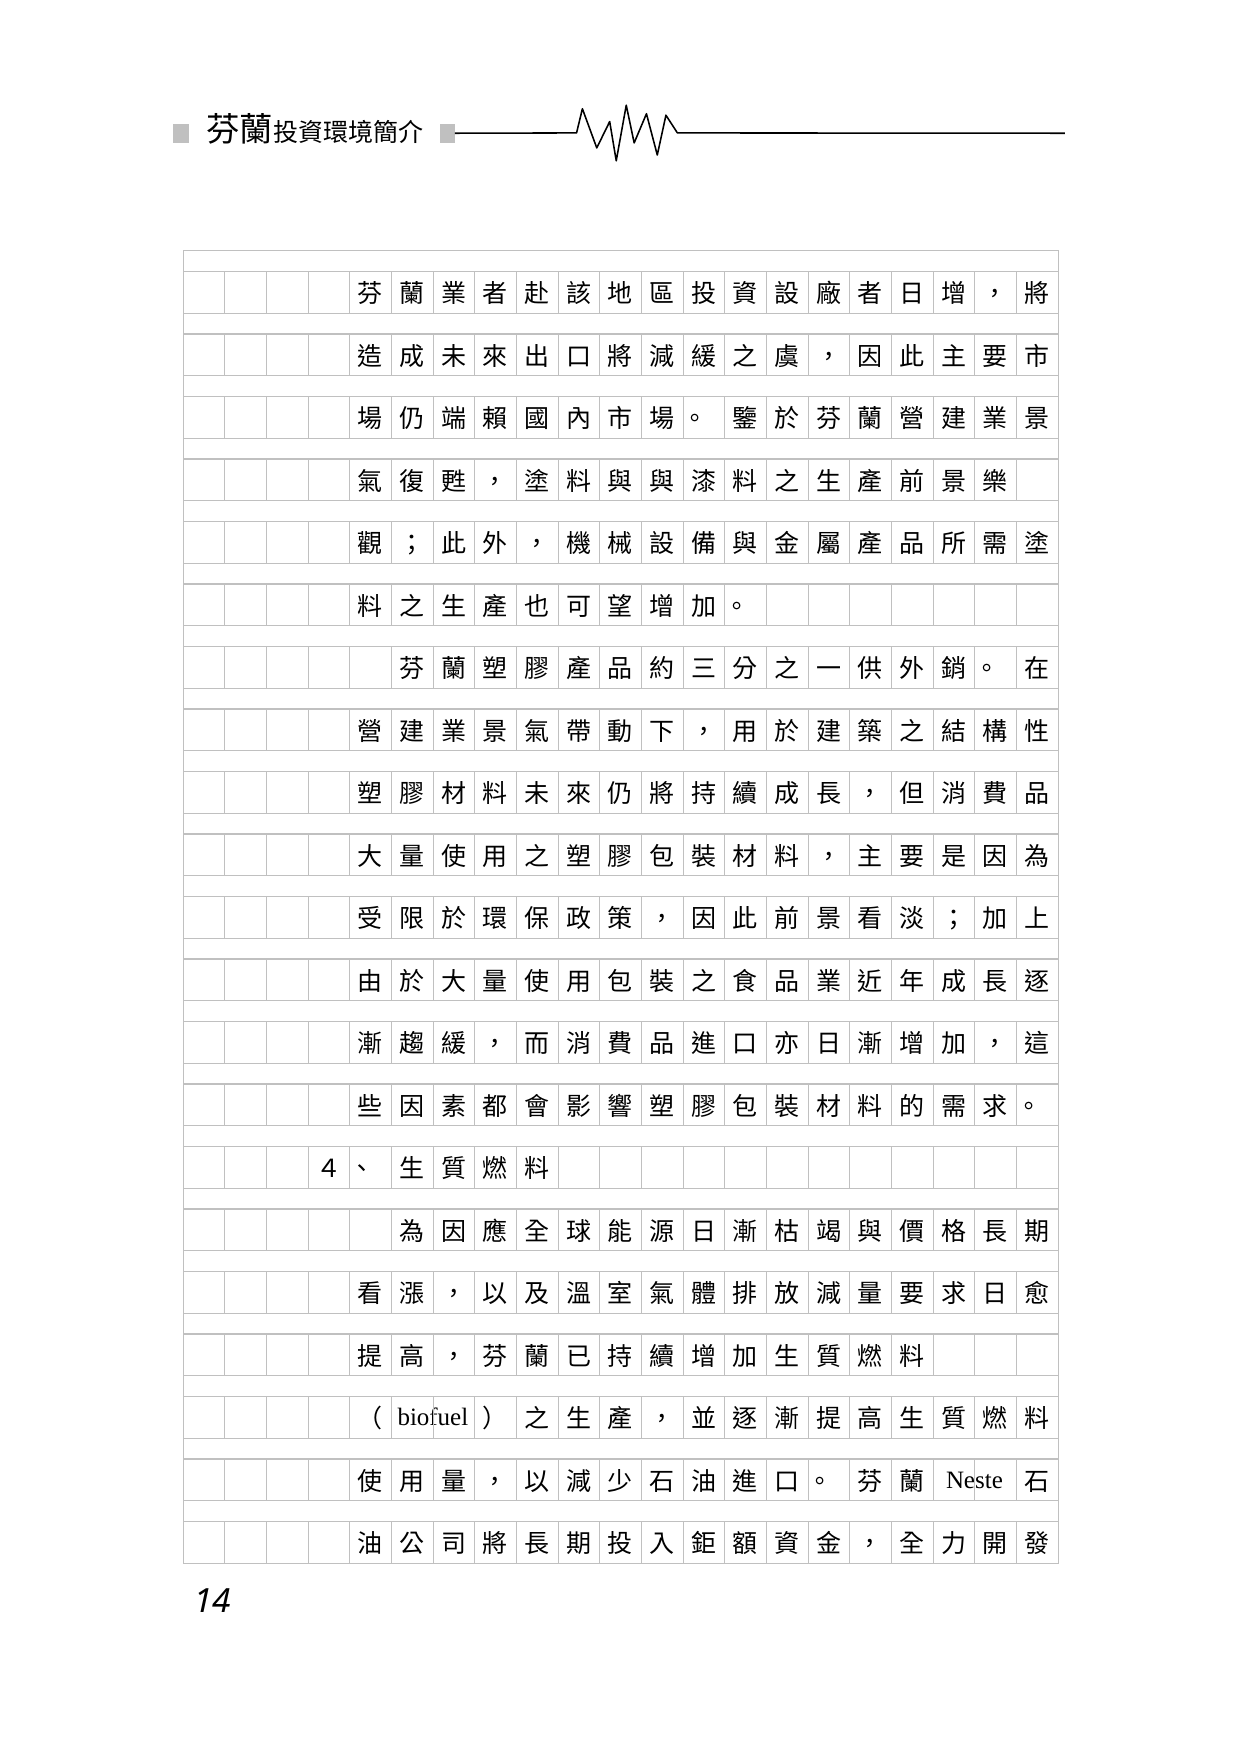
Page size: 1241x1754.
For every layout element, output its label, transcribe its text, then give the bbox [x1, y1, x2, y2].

text [684, 1147, 724, 1188]
text [559, 1147, 599, 1188]
text 燃 [475, 1147, 516, 1188]
text 因 [975, 835, 1016, 875]
text 長 [809, 772, 849, 813]
text 仍 [600, 772, 641, 813]
text 材 [434, 772, 474, 813]
text ； [934, 897, 974, 938]
text 的 [892, 1085, 933, 1125]
text 亦 [767, 1022, 808, 1063]
text 影 [559, 1085, 599, 1125]
text 。 [975, 647, 1016, 688]
text 帶 [559, 710, 599, 750]
text 些 [350, 1085, 391, 1125]
text 。 [1017, 1085, 1058, 1125]
text [330, 939, 1058, 958]
text 塑 [475, 647, 516, 688]
text 於 [434, 897, 474, 938]
text 用 [725, 710, 766, 750]
text 、 [350, 1147, 391, 1188]
text [330, 1064, 1058, 1083]
text 膠 [392, 772, 433, 813]
text 業 [809, 960, 849, 1000]
text 上 [1017, 897, 1058, 938]
text 品 [600, 647, 641, 688]
text 此 [725, 897, 766, 938]
text 芬蘭化學產業提供其他產業許多必要的中間原料，包括造紙業所需化學原料、農業肥料、塗料與漆料、石油產品、塑膠品、化學基本原料等。近年因為紙漿與造紙產業製造廠已大量外移，相關化學原料必須加強出口推銷，才不致生產萎縮。在農業肥料方面，至歐盟其他國家的出口量可望持續成長，因此生產情況相當樂觀。用於其他化學工業之化學基本原料，如塑化原料，未來展望亦佳。在塗料與與漆料方面，雖然俄羅斯與波羅的海三小國需求仍殷，但因芬蘭業者赴該地區投資設廠者日增，將造成未來出口將減緩之虞，因此主要市場仍端賴國內市場。鑒於芬蘭營建業景氣復甦，塗料與與漆料之生產前景樂觀；此外，機械設備與金屬產品所需塗料之生產也可望增加。 [330, 564, 1058, 583]
text 品 [1017, 772, 1058, 813]
text 芬蘭化學產業提供其他產業許多必要的中間原料，包括造紙業所需化學原料、農業肥料、塗料與漆料、石油產品、塑膠品、化學基本原料等。近年因為紙漿與造紙產業製造廠已大量外移，相關化學原料必須加強出口推銷，才不致生產萎縮。在農業肥料方面，至歐盟其他國家的出口量可望持續成長，因此生產情況相當樂觀。用於其他化學工業之化學基本原料，如塑化原料，未來展望亦佳。在塗料與與漆料方面，雖然俄羅斯與波羅的海三小國需求仍殷，但因芬蘭業者赴該地區投資設廠者日增，將造成未來出口將減緩之虞，因此主要市場仍端賴國內市場。鑒於芬蘭營建業景氣復甦，塗料與與漆料之生產前景樂觀；此外，機械設備與金屬產品所需塗料之生產也可望增加。 [330, 439, 1058, 458]
text 品 [642, 1022, 683, 1063]
text [330, 751, 1058, 771]
text 下 [642, 710, 683, 750]
text ， [975, 1022, 1016, 1063]
text 加 [975, 897, 1016, 938]
text 塑 [350, 772, 391, 813]
text ， [809, 835, 849, 875]
text 口 [725, 1022, 766, 1063]
text 芬 [392, 647, 433, 688]
text 結 [934, 710, 974, 750]
text ， [642, 897, 683, 938]
text 業 [434, 710, 474, 750]
text 策 [600, 897, 641, 938]
text [725, 1147, 766, 1188]
text 料 [767, 835, 808, 875]
text ， [684, 710, 724, 750]
text 環 [475, 897, 516, 938]
text 都 [475, 1085, 516, 1125]
text 但 [892, 772, 933, 813]
text 膠 [684, 1085, 724, 1125]
text 日 [809, 1022, 849, 1063]
text 品 [767, 960, 808, 1000]
text 漸 [850, 1022, 891, 1063]
text 費 [975, 772, 1016, 813]
text 為因應全球能源日漸枯竭與價格長期看漲，以及溫室氣體排放減量要求日愈提高，芬蘭已持續增加生質燃料（biofuel）之生產，並逐漸提高生質燃料使用量，以減少石油進口。芬蘭Neste石油公司將長期投入鉅額資金，全力開發生質能源，大量生產，成為全球生質柴油（biodiesel）的主要供應商，搶攻全球能源市場；該公司日後將在全球主要市場以獨資或合資方式建立生質柴油生產基地。Neste認為全球能源消費持續成長的趨勢不致改變，因此仍全力於鹿特丹興建歐洲最大的生質柴油廠。Neste公司目前在海外市場中，於新加坡與荷蘭鹿特丹投資興建的生質燃料廠年產能各達80萬公噸，目前生產原料包括棕櫚油與動物油脂，未來將以棕櫚油為主要原料。以Neste目前技術水準，幾乎可使用任何動、植物油脂作為生產原料。 [330, 1439, 1058, 1458]
text 一 [809, 647, 849, 688]
text 芬蘭化學產業提供其他產業許多必要的中間原料，包括造紙業所需化學原料、農業肥料、塗料與漆料、石油產品、塑膠品、化學基本原料等。近年因為紙漿與造紙產業製造廠已大量外移，相關化學原料必須加強出口推銷，才不致生產萎縮。在農業肥料方面，至歐盟其他國家的出口量可望持續成長，因此生產情況相當樂觀。用於其他化學工業之化學基本原料，如塑化原料，未來展望亦佳。在塗料與與漆料方面，雖然俄羅斯與波羅的海三小國需求仍殷，但因芬蘭業者赴該地區投資設廠者日增，將造成未來出口將減緩之虞，因此主要市場仍端賴國內市場。鑒於芬蘭營建業景氣復甦，塗料與與漆料之生產前景樂觀；此外，機械設備與金屬產品所需塗料之生產也可望增加。 [330, 501, 1058, 521]
text ， [850, 772, 891, 813]
text 主 [850, 835, 891, 875]
text 因 [684, 897, 724, 938]
text 於 [767, 710, 808, 750]
text [330, 814, 1058, 833]
text 材 [725, 835, 766, 875]
text [767, 1147, 808, 1188]
text 政 [559, 897, 599, 938]
text 材 [809, 1085, 849, 1125]
text [330, 626, 1058, 646]
text 用 [475, 835, 516, 875]
text 芬蘭化學產業提供其他產業許多必要的中間原料，包括造紙業所需化學原料、農業肥料、塗料與漆料、石油產品、塑膠品、化學基本原料等。近年因為紙漿與造紙產業製造廠已大量外移，相關化學原料必須加強出口推銷，才不致生產萎縮。在農業肥料方面，至歐盟其他國家的出口量可望持續成長，因此生產情況相當樂觀。用於其他化學工業之化學基本原料，如塑化原料，未來展望亦佳。在塗料與與漆料方面，雖然俄羅斯與波羅的海三小國需求仍殷，但因芬蘭業者赴該地區投資設廠者日增，將造成未來出口將減緩之虞，因此主要市場仍端賴國內市場。鑒於芬蘭營建業景氣復甦，塗料與與漆料之生產前景樂觀；此外，機械設備與金屬產品所需塗料之生產也可望增加。 [330, 376, 1058, 396]
text 裝 [684, 835, 724, 875]
text 漸 [350, 1022, 391, 1063]
text [809, 1147, 849, 1188]
text 為因應全球能源日漸枯竭與價格長期看漲，以及溫室氣體排放減量要求日愈提高，芬蘭已持續增加生質燃料（biofuel）之生產，並逐漸提高生質燃料使用量，以減少石油進口。芬蘭Neste石油公司將長期投入鉅額資金，全力開發生質能源，大量生產，成為全球生質柴油（biodiesel）的主要供應商，搶攻全球能源市場；該公司日後將在全球主要市場以獨資或合資方式建立生質柴油生產基地。Neste認為全球能源消費持續成長的趨勢不致改變，因此仍全力於鹿特丹興建歐洲最大的生質柴油廠。Neste公司目前在海外市場中，於新加坡與荷蘭鹿特丹投資興建的生質燃料廠年產能各達80萬公噸，目前生產原料包括棕櫚油與動物油脂，未來將以棕櫚油為主要原料。以Neste目前技術水準，幾乎可使用任何動、植物油脂作為生產原料。 [330, 1501, 1058, 1521]
text 蘭 [434, 647, 474, 688]
text 由 [350, 960, 391, 1000]
text 持 [684, 772, 724, 813]
text 生 [392, 1147, 433, 1188]
text 增 [892, 1022, 933, 1063]
text 求 [975, 1085, 1016, 1125]
text [892, 1147, 933, 1188]
text 包 [600, 960, 641, 1000]
text 為因應全球能源日漸枯竭與價格長期看漲，以及溫室氣體排放減量要求日愈提高，芬蘭已持續增加生質燃料（biofuel）之生產，並逐漸提高生質燃料使用量，以減少石油進口。芬蘭Neste石油公司將長期投入鉅額資金，全力開發生質能源，大量生產，成為全球生質柴油（biodiesel）的主要供應商，搶攻全球能源市場；該公司日後將在全球主要市場以獨資或合資方式建立生質柴油生產基地。Neste認為全球能源消費持續成長的趨勢不致改變，因此仍全力於鹿特丹興建歐洲最大的生質柴油廠。Neste公司目前在海外市場中，於新加坡與荷蘭鹿特丹投資興建的生質燃料廠年產能各達80萬公噸，目前生產原料包括棕櫚油與動物油脂，未來將以棕櫚油為主要原料。以Neste目前技術水準，幾乎可使用任何動、植物油脂作為生產原料。 [330, 1251, 1058, 1271]
text 因 [392, 1085, 433, 1125]
text 響 [600, 1085, 641, 1125]
text 三 [684, 647, 724, 688]
text 近 [850, 960, 891, 1000]
text 看 [850, 897, 891, 938]
text 要 [892, 835, 933, 875]
text [276, 1147, 308, 1188]
text 保 [517, 897, 558, 938]
text 約 [642, 647, 683, 688]
text 築 [850, 710, 891, 750]
text ４ [309, 1147, 349, 1188]
text 之 [684, 960, 724, 1000]
text 素 [434, 1085, 474, 1125]
text 受 [350, 897, 391, 938]
text [276, 1126, 1058, 1146]
text 將 [642, 772, 683, 813]
text 為因應全球能源日漸枯竭與價格長期看漲，以及溫室氣體排放減量要求日愈提高，芬蘭已持續增加生質燃料（biofuel）之生產，並逐漸提高生質燃料使用量，以減少石油進口。芬蘭Neste石油公司將長期投入鉅額資金，全力開發生質能源，大量生產，成為全球生質柴油（biodiesel）的主要供應商，搶攻全球能源市場；該公司日後將在全球主要市場以獨資或合資方式建立生質柴油生產基地。Neste認為全球能源消費持續成長的趨勢不致改變，因此仍全力於鹿特丹興建歐洲最大的生質柴油廠。Neste公司目前在海外市場中，於新加坡與荷蘭鹿特丹投資興建的生質燃料廠年產能各達80萬公噸，目前生產原料包括棕櫚油與動物油脂，未來將以棕櫚油為主要原料。以Neste目前技術水準，幾乎可使用任何動、植物油脂作為生產原料。 [330, 1376, 1058, 1396]
text [330, 876, 1058, 896]
text 淡 [892, 897, 933, 938]
text 消 [934, 772, 974, 813]
text 裝 [642, 960, 683, 1000]
text [975, 1147, 1016, 1188]
text 使 [434, 835, 474, 875]
text 性 [1017, 710, 1058, 750]
text [600, 1147, 641, 1188]
text 這 [1017, 1022, 1058, 1063]
text 是 [934, 835, 974, 875]
text 為因應全球能源日漸枯竭與價格長期看漲，以及溫室氣體排放減量要求日愈提高，芬蘭已持續增加生質燃料（biofuel）之生產，並逐漸提高生質燃料使用量，以減少石油進口。芬蘭Neste石油公司將長期投入鉅額資金，全力開發生質能源，大量生產，成為全球生質柴油（biodiesel）的主要供應商，搶攻全球能源市場；該公司日後將在全球主要市場以獨資或合資方式建立生質柴油生產基地。Neste認為全球能源消費持續成長的趨勢不致改變，因此仍全力於鹿特丹興建歐洲最大的生質柴油廠。Neste公司目前在海外市場中，於新加坡與荷蘭鹿特丹投資興建的生質燃料廠年產能各達80萬公噸，目前生產原料包括棕櫚油與動物油脂，未來將以棕櫚油為主要原料。以Neste目前技術水準，幾乎可使用任何動、植物油脂作為生產原料。 [330, 1314, 1058, 1333]
text 塑 [642, 1085, 683, 1125]
text 塑 [559, 835, 599, 875]
text 為因應全球能源日漸枯竭與價格長期看漲，以及溫室氣體排放減量要求日愈提高，芬蘭已持續增加生質燃料（biofuel）之生產，並逐漸提高生質燃料使用量，以減少石油進口。芬蘭Neste石油公司將長期投入鉅額資金，全力開發生質能源，大量生產，成為全球生質柴油（biodiesel）的主要供應商，搶攻全球能源市場；該公司日後將在全球主要市場以獨資或合資方式建立生質柴油生產基地。Neste認為全球能源消費持續成長的趨勢不致改變，因此仍全力於鹿特丹興建歐洲最大的生質柴油廠。Neste公司目前在海外市場中，於新加坡與荷蘭鹿特丹投資興建的生質燃料廠年產能各達80萬公噸，目前生產原料包括棕櫚油與動物油脂，未來將以棕櫚油為主要原料。以Neste目前技術水準，幾乎可使用任何動、植物油脂作為生產原料。 [330, 1189, 1058, 1208]
text 外 [892, 647, 933, 688]
text 供 [850, 647, 891, 688]
text [642, 1147, 683, 1188]
text 營 [350, 710, 391, 750]
text 逐 [1017, 960, 1058, 1000]
text 質 [434, 1147, 474, 1188]
text 之 [517, 835, 558, 875]
text 產 [559, 647, 599, 688]
text 未 [517, 772, 558, 813]
text 會 [517, 1085, 558, 1125]
text 於 [392, 960, 433, 1000]
text 前 [767, 897, 808, 938]
text 包 [642, 835, 683, 875]
text [1017, 1147, 1058, 1188]
text 料 [475, 772, 516, 813]
text 緩 [434, 1022, 474, 1063]
text ， [475, 1022, 516, 1063]
text 長 [975, 960, 1016, 1000]
text 需 [934, 1085, 974, 1125]
text 進 [684, 1022, 724, 1063]
text 之 [767, 647, 808, 688]
text 食 [725, 960, 766, 1000]
text 年 [892, 960, 933, 1000]
text 膠 [517, 647, 558, 688]
text 建 [809, 710, 849, 750]
text 動 [600, 710, 641, 750]
text 來 [559, 772, 599, 813]
text 趨 [392, 1022, 433, 1063]
text 大 [350, 835, 391, 875]
text 用 [559, 960, 599, 1000]
text 之 [892, 710, 933, 750]
text 裝 [767, 1085, 808, 1125]
text 芬蘭化學產業提供其他產業許多必要的中間原料，包括造紙業所需化學原料、農業肥料、塗料與漆料、石油產品、塑膠品、化學基本原料等。近年因為紙漿與造紙產業製造廠已大量外移，相關化學原料必須加強出口推銷，才不致生產萎縮。在農業肥料方面，至歐盟其他國家的出口量可望持續成長，因此生產情況相當樂觀。用於其他化學工業之化學基本原料，如塑化原料，未來展望亦佳。在塗料與與漆料方面，雖然俄羅斯與波羅的海三小國需求仍殷，但因芬蘭業者赴該地區投資設廠者日增，將造成未來出口將減緩之虞，因此主要市場仍端賴國內市場。鑒於芬蘭營建業景氣復甦，塗料與與漆料之生產前景樂觀；此外，機械設備與金屬產品所需塗料之生產也可望增加。 [330, 251, 1058, 271]
text 氣 [517, 710, 558, 750]
text 費 [600, 1022, 641, 1063]
text 料 [517, 1147, 558, 1188]
text 消 [559, 1022, 599, 1063]
text 景 [475, 710, 516, 750]
text 使 [517, 960, 558, 1000]
text 分 [725, 647, 766, 688]
text 膠 [600, 835, 641, 875]
text 成 [767, 772, 808, 813]
text 銷 [934, 647, 974, 688]
text 景 [809, 897, 849, 938]
text [330, 1001, 1058, 1021]
text 料 [850, 1085, 891, 1125]
text 包 [725, 1085, 766, 1125]
text 量 [392, 835, 433, 875]
text [330, 689, 1058, 708]
text 在 [1017, 647, 1058, 688]
text 而 [517, 1022, 558, 1063]
text [850, 1147, 891, 1188]
text 為 [1017, 835, 1058, 875]
text 成 [934, 960, 974, 1000]
text 續 [725, 772, 766, 813]
text 量 [475, 960, 516, 1000]
text 芬蘭化學產業提供其他產業許多必要的中間原料，包括造紙業所需化學原料、農業肥料、塗料與漆料、石油產品、塑膠品、化學基本原料等。近年因為紙漿與造紙產業製造廠已大量外移，相關化學原料必須加強出口推銷，才不致生產萎縮。在農業肥料方面，至歐盟其他國家的出口量可望持續成長，因此生產情況相當樂觀。用於其他化學工業之化學基本原料，如塑化原料，未來展望亦佳。在塗料與與漆料方面，雖然俄羅斯與波羅的海三小國需求仍殷，但因芬蘭業者赴該地區投資設廠者日增，將造成未來出口將減緩之虞，因此主要市場仍端賴國內市場。鑒於芬蘭營建業景氣復甦，塗料與與漆料之生產前景樂觀；此外，機械設備與金屬產品所需塗料之生產也可望增加。 [330, 314, 1058, 333]
text [934, 1147, 974, 1188]
text 建 [392, 710, 433, 750]
text 加 [934, 1022, 974, 1063]
text 大 [434, 960, 474, 1000]
text 構 [975, 710, 1016, 750]
text 限 [392, 897, 433, 938]
